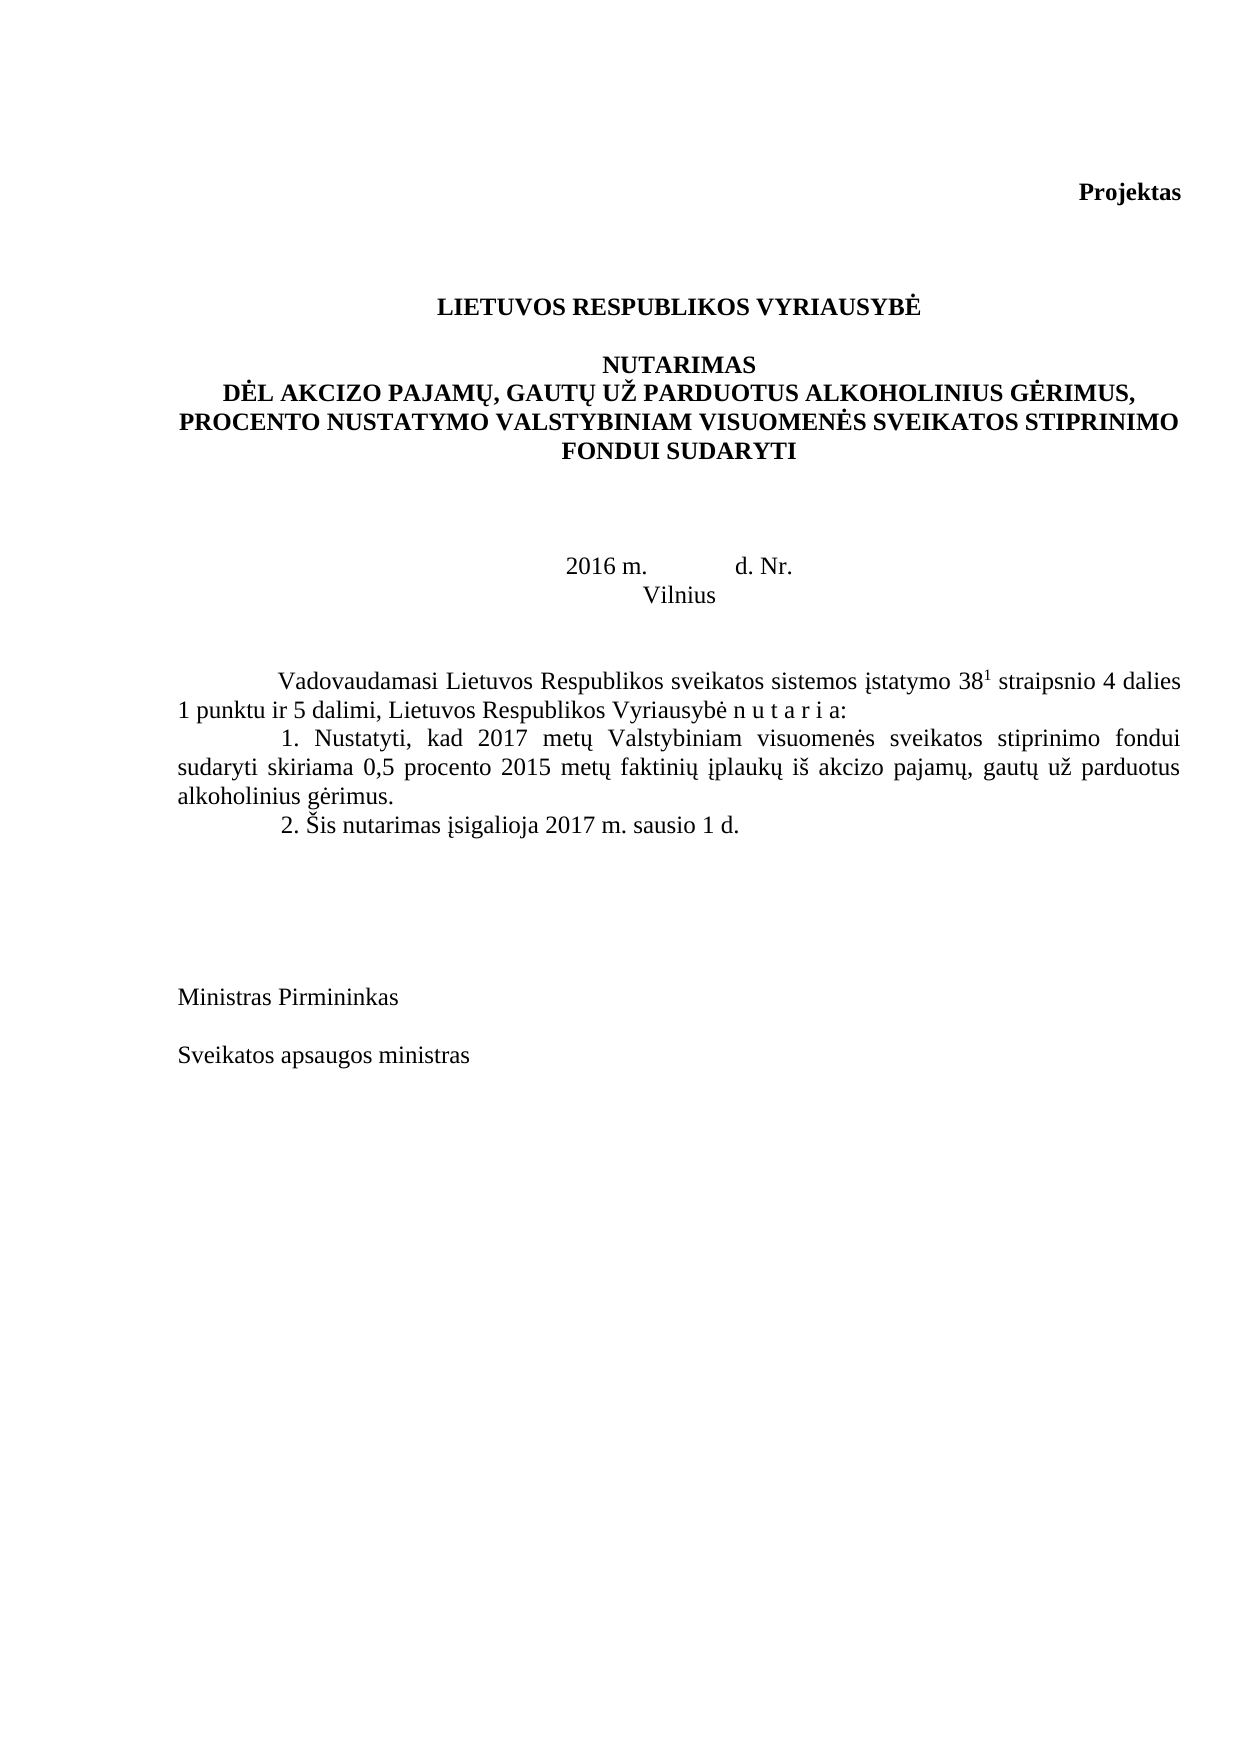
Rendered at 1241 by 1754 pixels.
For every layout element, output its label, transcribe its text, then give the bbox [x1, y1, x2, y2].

text 2. Šis nutarimas įsigalioja 2017 m. sausio 1 d. [281, 810, 1181, 838]
text Vilnius [177, 580, 1181, 608]
text NUTARIMAS [177, 350, 1181, 378]
text DĖL AKCIZO PAJAMŲ, GAUTŲ UŽ PARDUOTUS ALKOHOLINIUS GĖRIMUS, PROCENTO NUSTATYMO VALSTYBINIAM VISUOMENĖS SVEIKATOS STIPRINIMO FONDUI SUDARYTI [177, 378, 1181, 465]
text Projektas [177, 177, 1181, 206]
text 2016 m. d. Nr. [177, 551, 1181, 580]
text Sveikatos apsaugos ministras [177, 1040, 1181, 1068]
text Ministras Pirmininkas [177, 982, 1181, 1011]
text 1. Nustatyti, kad 2017 metų Valstybiniam visuomenės sveikatos stiprinimo fondui sudaryti skiriama 0,5 procento 2015 metų faktinių įplaukų iš akcizo pajamų, gautų už parduotus alkoholinius gėrimus. [177, 723, 1181, 810]
text LIETUVOS RESPUBLIKOS VYRIAUSYBĖ [177, 292, 1181, 321]
text Vadovaudamasi Lietuvos Respublikos sveikatos sistemos įstatymo 381 straipsnio 4 dalies 1 punktu ir 5 dalimi, Lietuvos Respublikos Vyriausybė n u t a r i a: [177, 666, 1181, 723]
